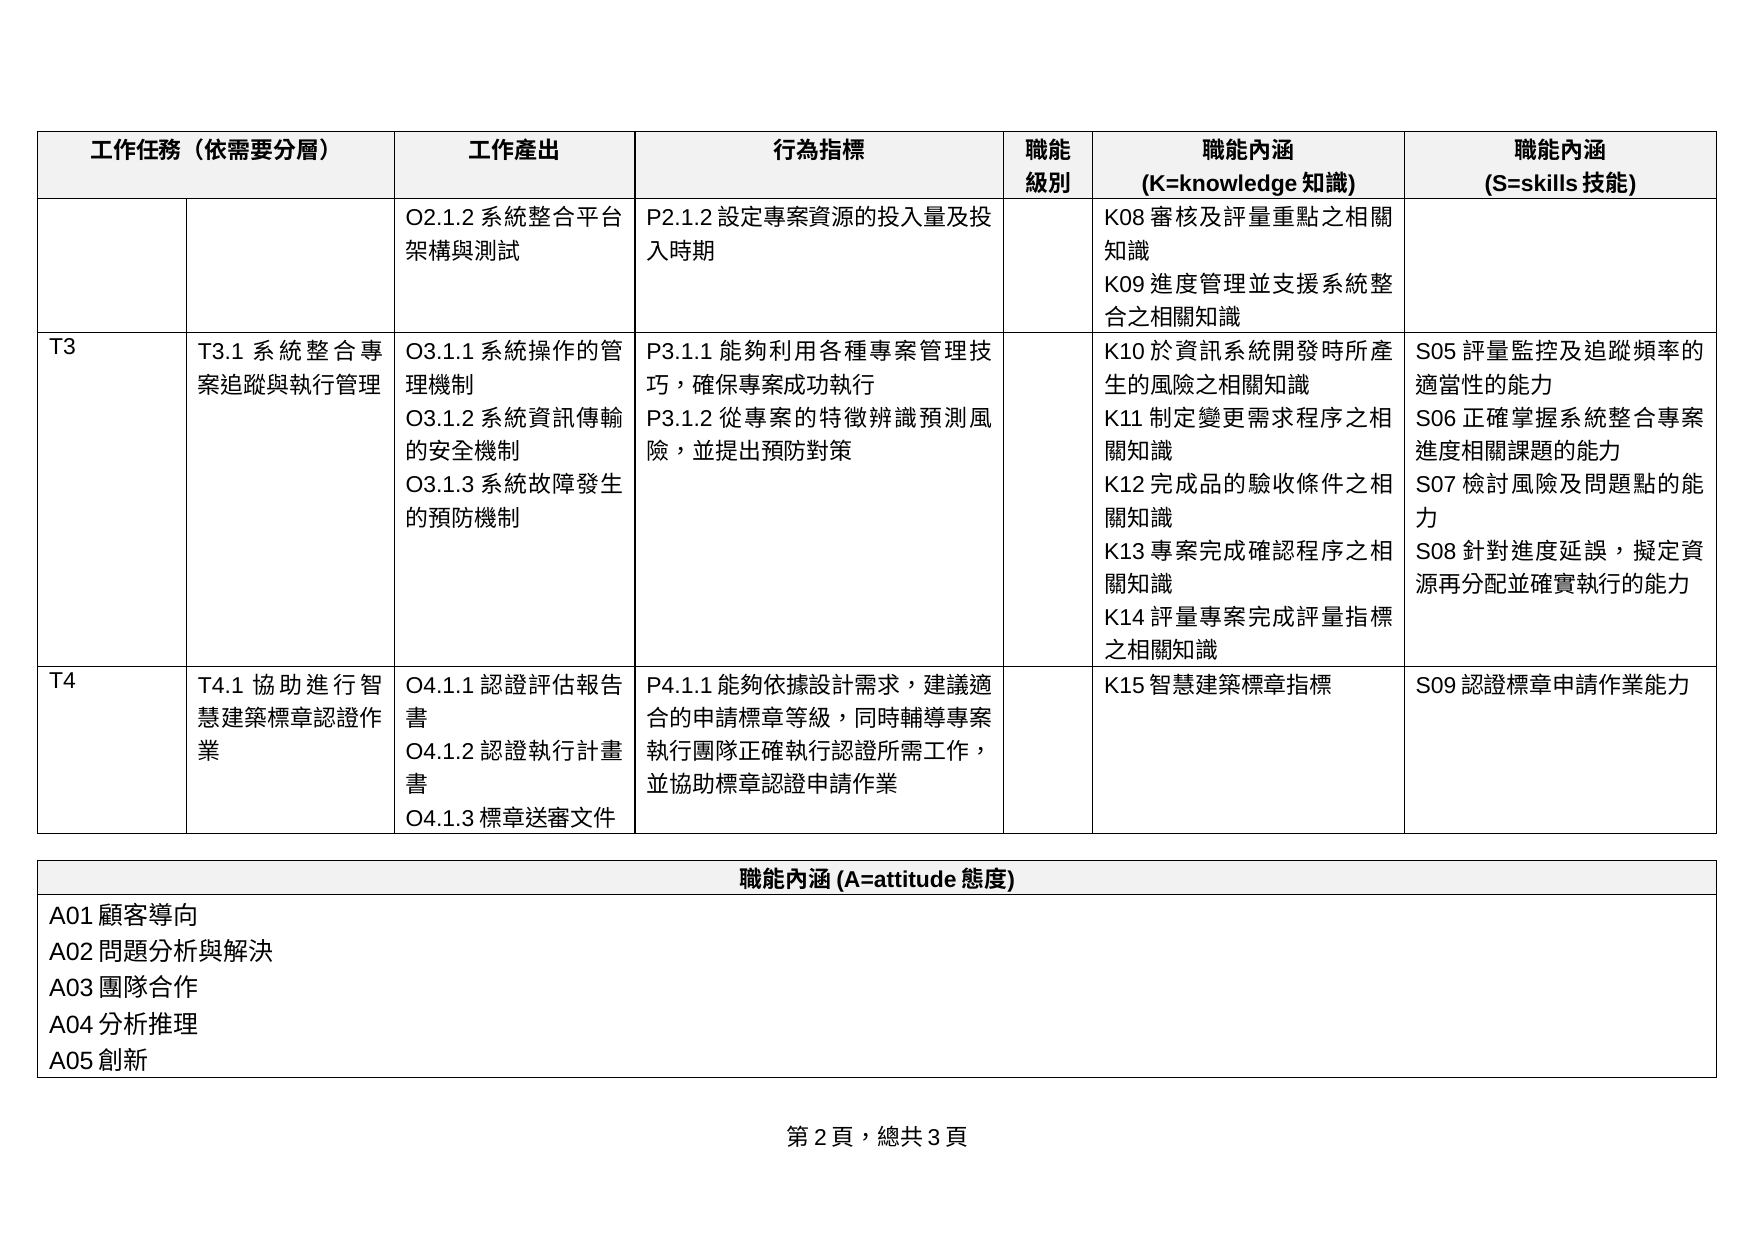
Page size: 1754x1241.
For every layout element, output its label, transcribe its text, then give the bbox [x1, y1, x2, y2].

table_cell [1405, 199, 1716, 332]
table_cell S09認證標章申請作業能力 [1405, 667, 1716, 833]
table_header 職能內涵 (S=skills技能) [1405, 132, 1716, 198]
table_cell K15智慧建築標章指標 [1093, 667, 1404, 833]
table_cell T4 [38, 667, 186, 833]
table_cell T4.1協助進行智慧建築標章認證作業 [187, 667, 394, 833]
table_header 行為指標 [636, 132, 1003, 198]
table_cell T3 [38, 333, 186, 666]
table_cell O4.1.1認證評估報告書 O4.1.2認證執行計畫書 O4.1.3標章送審文件 [395, 667, 634, 833]
table_header 職能級別 [1004, 132, 1092, 198]
table_cell P2.1.2設定專案資源的投入量及投入時期 [636, 199, 1003, 332]
table_header 職能內涵 (K=knowledge知識) [1093, 132, 1404, 198]
table_header 工作任務（依需要分層） [38, 132, 394, 198]
table_cell O3.1.1系統操作的管理機制 O3.1.2系統資訊傳輸的安全機制 O3.1.3系統故障發生的預防機制 [395, 333, 634, 666]
table_cell [1004, 333, 1092, 666]
table_cell [1004, 199, 1092, 332]
table_cell O2.1.2系統整合平台架構與測試 [395, 199, 634, 332]
table_cell S05評量監控及追蹤頻率的適當性的能力 S06正確掌握系統整合專案進度相關課題的能力 S07檢討風險及問題點的能力 S08針對進度延誤，擬定資源再分配並確實執行的能力 [1405, 333, 1716, 666]
table_header 工作產出 [395, 132, 634, 198]
table_cell K10於資訊系統開發時所產生的風險之相關知識 K11制定變更需求程序之相關知識 K12完成品的驗收條件之相關知識 K13專案完成確認程序之相關知識 K14評量專案完成評量指標之相關知識 [1093, 333, 1404, 666]
table_cell P4.1.1能夠依據設計需求，建議適合的申請標章等級，同時輔導專案執行團隊正確執行認證所需工作，並協助標章認證申請作業 [636, 667, 1003, 833]
table_cell T3.1系統整合專案追蹤與執行管理 [187, 333, 394, 666]
table_cell [1004, 667, 1092, 833]
table_cell A01顧客導向 A02問題分析與解決 A03團隊合作 A04分析推理 A05創新 [38, 895, 1716, 1077]
table_cell P3.1.1能夠利用各種專案管理技巧，確保專案成功執行 P3.1.2從專案的特徵辨識預測風險，並提出預防對策 [636, 333, 1003, 666]
table_cell [187, 199, 394, 332]
table_cell K08審核及評量重點之相關知識 K09進度管理並支援系統整合之相關知識 [1093, 199, 1404, 332]
table_cell [38, 199, 186, 332]
table_header 職能內涵 (A=attitude態度) [38, 861, 1716, 894]
